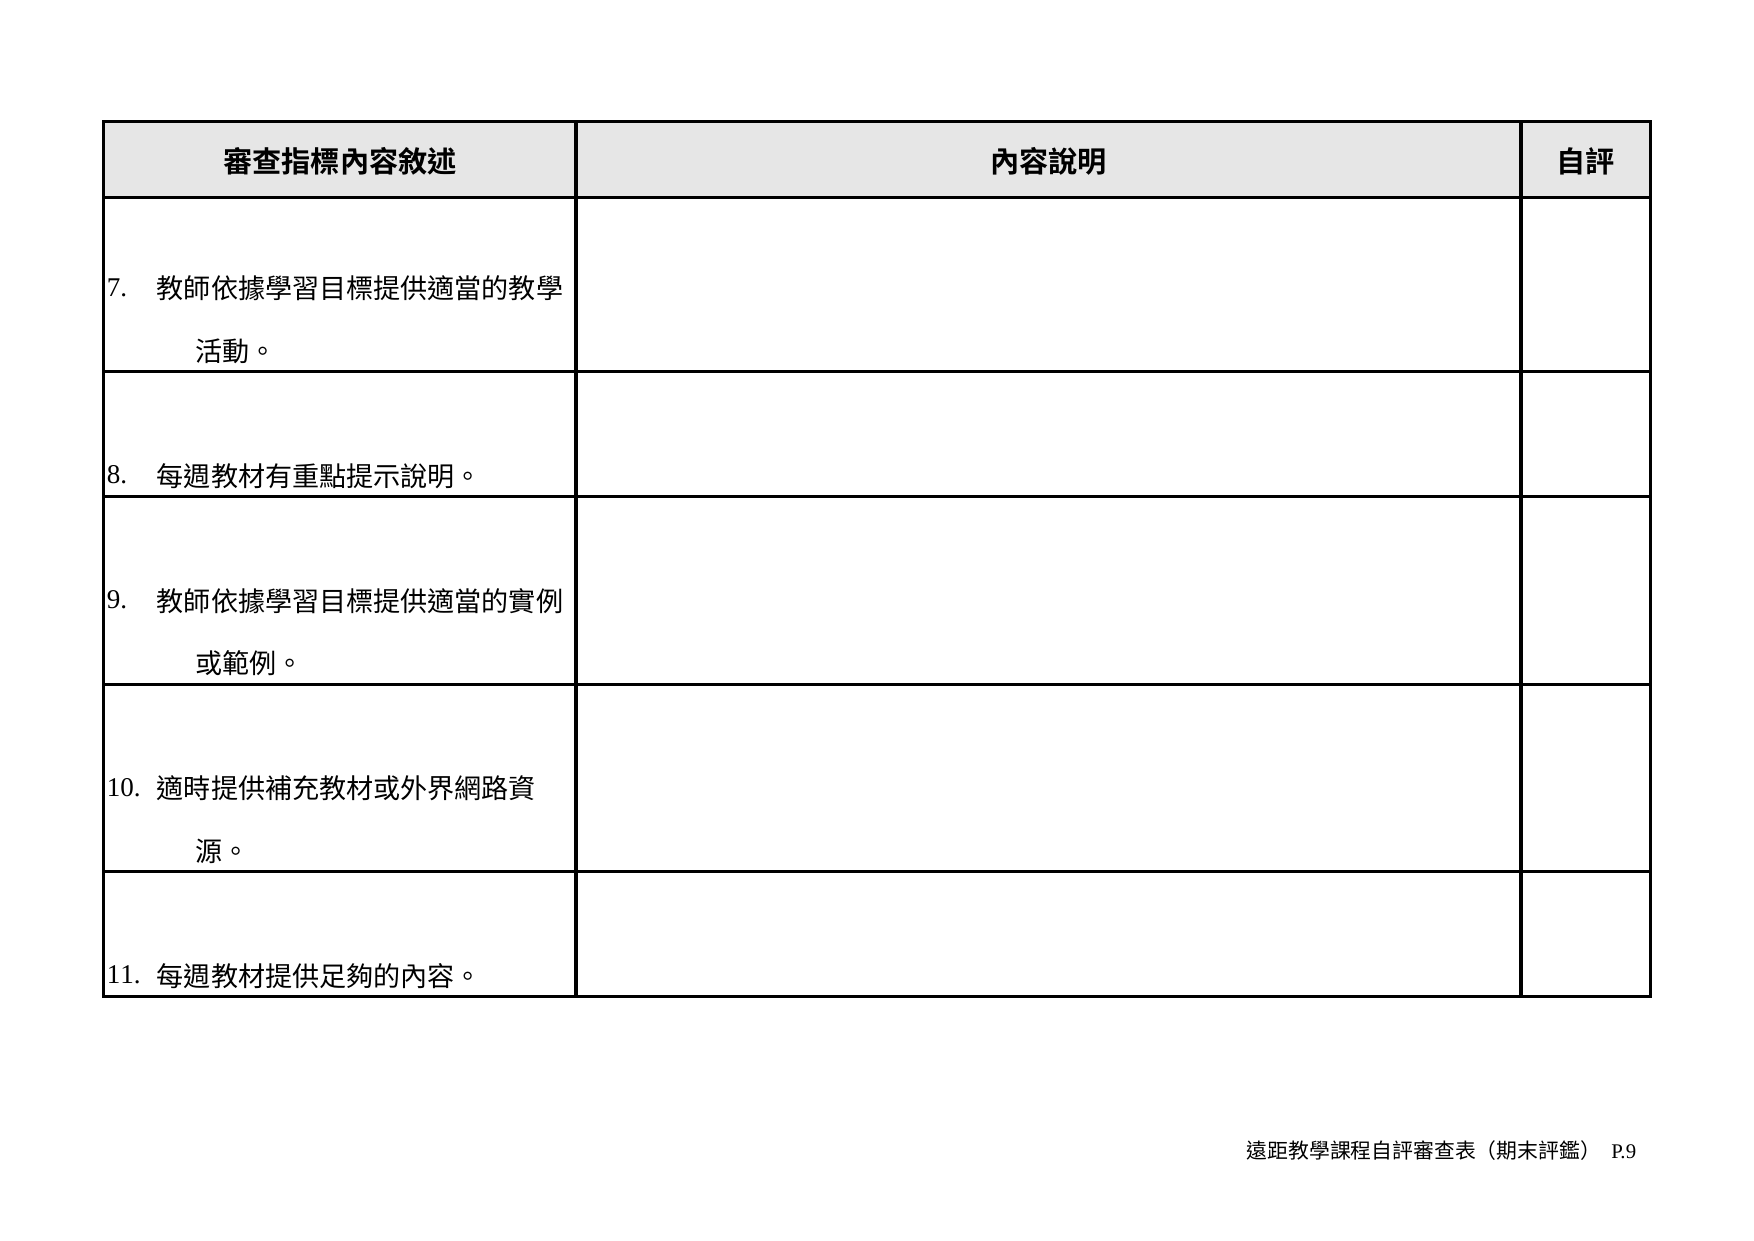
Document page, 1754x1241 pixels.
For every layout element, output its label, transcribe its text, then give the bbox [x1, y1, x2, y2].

table_cell [1523, 873, 1649, 995]
table_cell [1523, 373, 1649, 495]
table_cell [578, 686, 1519, 870]
table_header 自評 [1523, 123, 1649, 196]
table_cell [578, 498, 1519, 683]
table_cell 每週教材提供足夠的內容。 [105, 873, 574, 995]
table_cell [578, 373, 1519, 495]
table_cell 教師依據學習目標提供適當的教學活動。 [105, 199, 574, 370]
table_header 審查指標內容敘述 [105, 123, 574, 196]
table_cell [1523, 498, 1649, 683]
table_cell 教師依據學習目標提供適當的實例或範例。 [105, 498, 574, 683]
table_header 內容說明 [578, 123, 1519, 196]
table_cell [1523, 686, 1649, 870]
table_cell [578, 199, 1519, 370]
table_cell 每週教材有重點提示說明。 [105, 373, 574, 495]
table_cell [578, 873, 1519, 995]
table_cell 適時提供補充教材或外界網路資源。 [105, 686, 574, 870]
table_cell [1523, 199, 1649, 370]
